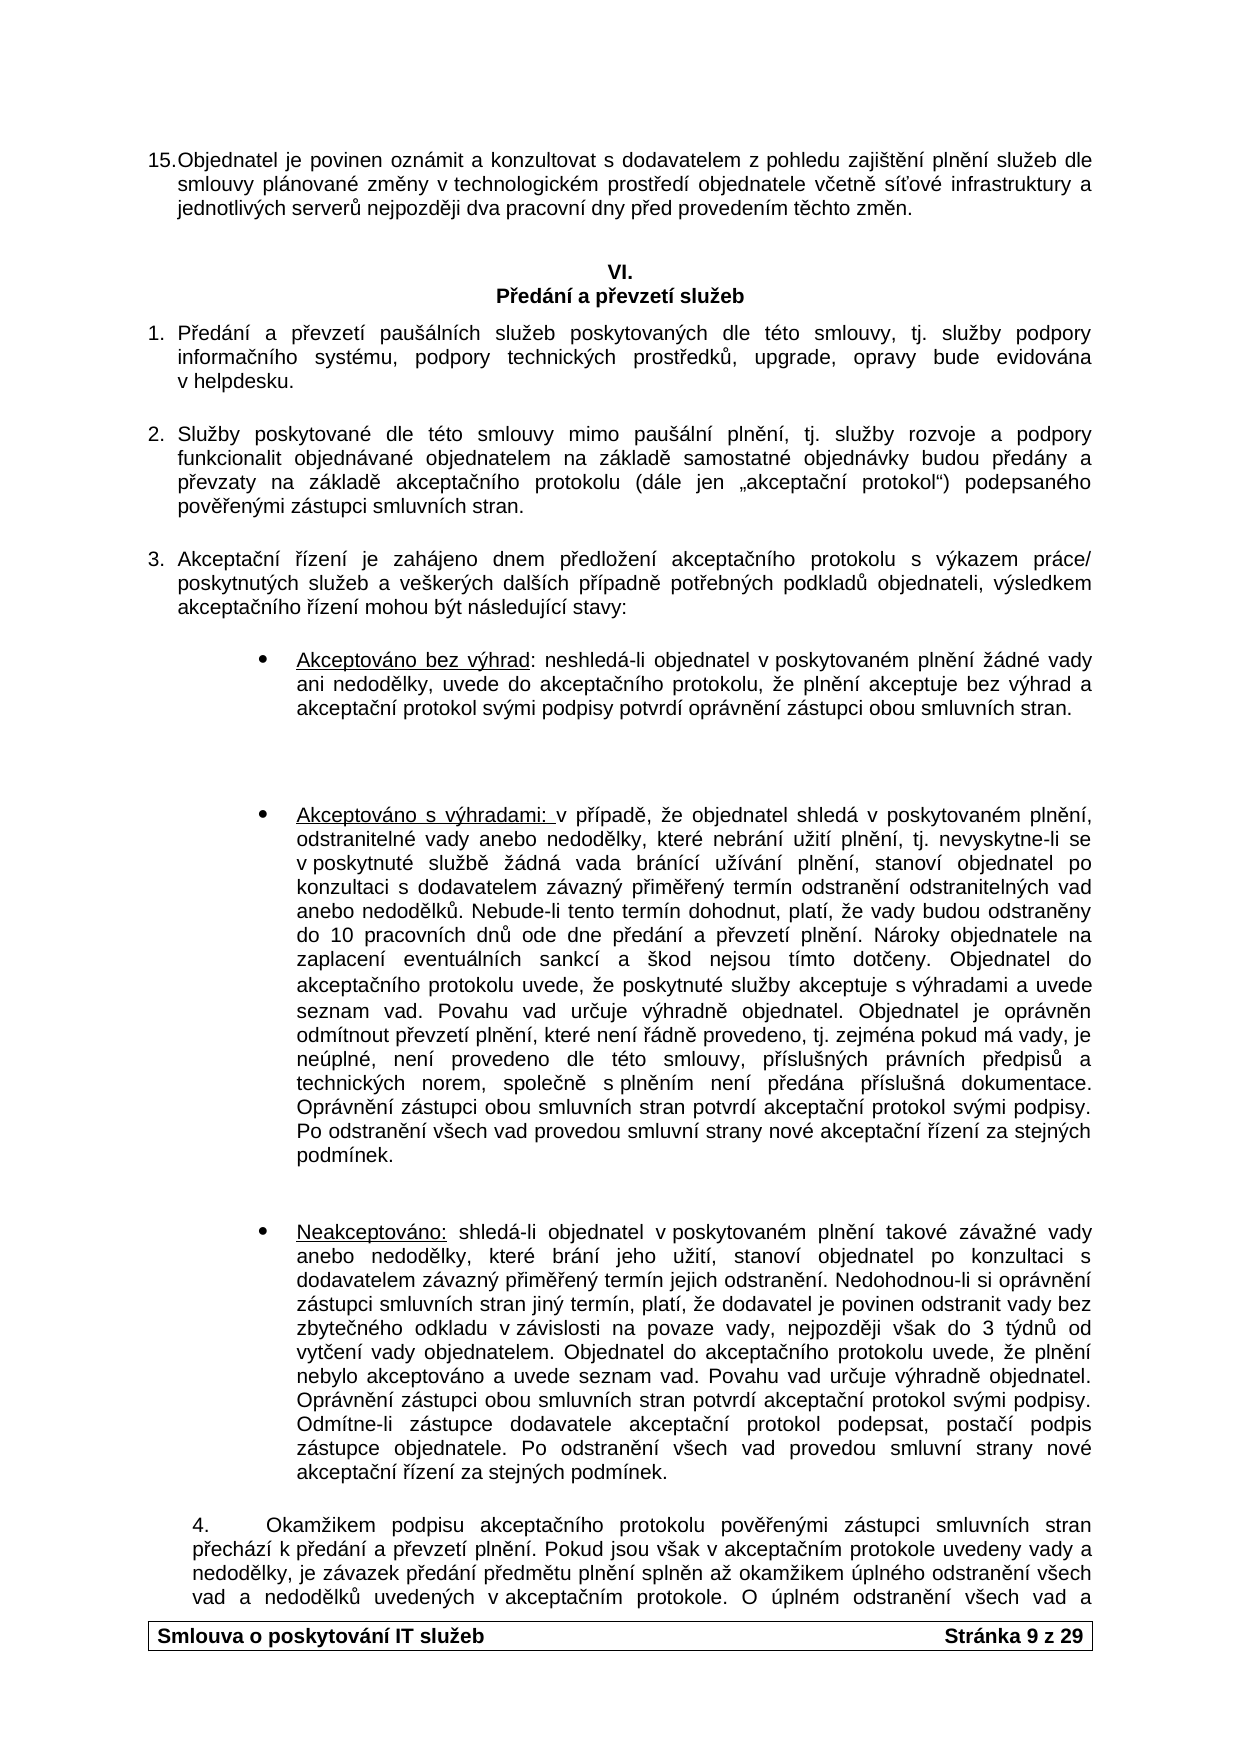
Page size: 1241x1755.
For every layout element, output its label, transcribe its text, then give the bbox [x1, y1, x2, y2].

list Služby poskytované dle této smlouvy mimo paušální plnění, tj. služby rozvoje a podpory funkcionalit objednávané objednatelem na základě samostatné objednávky budou předány a převzaty na základě akceptačního protokolu (dále jen „akceptační protokol“) podepsaného pověřenými zástupci smluvních stran. [148, 422, 1093, 517]
text VI. [148, 260, 1093, 284]
text Předání a převzetí služeb [148, 284, 1093, 308]
list Akceptováno s výhradami: v případě, že objednatel shledá v poskytovaném plnění, odstranitelné vady anebo nedodělky, které nebrání užití plnění, tj. nevyskytne-li se v poskytnuté službě žádná vada bránící užívání plnění, stanoví objednatel po konzultaci s dodavatelem závazný přiměřený termín odstranění odstranitelných vad anebo nedodělků. Nebude-li tento termín dohodnut, platí, že vady budou odstraněny do 10 pracovních dnů ode dne předání a převzetí plnění. Nároky objednatele na zaplacení eventuálních sankcí a škod nejsou tímto dotčeny. Objednatel do akceptačního protokolu uvede, že poskytnuté služby akceptuje s výhradami a uvede seznam vad. Povahu vad určuje výhradně objednatel. Objednatel je oprávněn odmítnout převzetí plnění, které není řádně provedeno, tj. zejména pokud má vady, je neúplné, není provedeno dle této smlouvy, příslušných právních předpisů a technických norem, společně s plněním není předána příslušná dokumentace. Oprávnění zástupci obou smluvních stran potvrdí akceptační protokol svými podpisy. Po odstranění všech vad provedou smluvní strany nové akceptační řízení za stejných podmínek. [259, 802, 1093, 1167]
list Akceptační řízení je zahájeno dnem předložení akceptačního protokolu s výkazem práce/ poskytnutých služeb a veškerých dalších případně potřebných podkladů objednateli, výsledkem akceptačního řízení mohou být následující stavy: [148, 547, 1093, 618]
list Objednatel je povinen oznámit a konzultovat s dodavatelem z pohledu zajištění plnění služeb dle smlouvy plánované změny v technologickém prostředí objednatele včetně síťové infrastruktury a jednotlivých serverů nejpozději dva pracovní dny před provedením těchto změn. [148, 148, 1093, 219]
list Neakceptováno: shledá-li objednatel v poskytovaném plnění takové závažné vady anebo nedodělky, které brání jeho užití, stanoví objednatel po konzultaci s dodavatelem závazný přiměřený termín jejich odstranění. Nedohodnou-li si oprávnění zástupci smluvních stran jiný termín, platí, že dodavatel je povinen odstranit vady bez zbytečného odkladu v závislosti na povaze vady, nejpozději však do 3 týdnů od vytčení vady objednatelem. Objednatel do akceptačního protokolu uvede, že plnění nebylo akceptováno a uvede seznam vad. Povahu vad určuje výhradně objednatel. Oprávnění zástupci obou smluvních stran potvrdí akceptační protokol svými podpisy. Odmítne-li zástupce dodavatele akceptační protokol podepsat, postačí podpis zástupce objednatele. Po odstranění všech vad provedou smluvní strany nové akceptační řízení za stejných podmínek. [259, 1220, 1093, 1484]
list Předání a převzetí paušálních služeb poskytovaných dle této smlouvy, tj. služby podpory informačního systému, podpory technických prostředků, upgrade, opravy bude evidována v helpdesku. [148, 321, 1093, 392]
list Akceptováno bez výhrad: neshledá-li objednatel v poskytovaném plnění žádné vady ani nedodělky, uvede do akceptačního protokolu, že plnění akceptuje bez výhrad a akceptační protokol svými podpisy potvrdí oprávnění zástupci obou smluvních stran. [259, 648, 1093, 720]
list Okamžikem podpisu akceptačního protokolu pověřenými zástupci smluvních stran přechází k předání a převzetí plnění. Pokud jsou však v akceptačním protokole uvedeny vady a nedodělky, je závazek předání předmětu plnění splněn až okamžikem úplného odstranění všech vad a nedodělků uvedených v akceptačním protokole. O úplném odstranění všech vad a [192, 1513, 1093, 1609]
